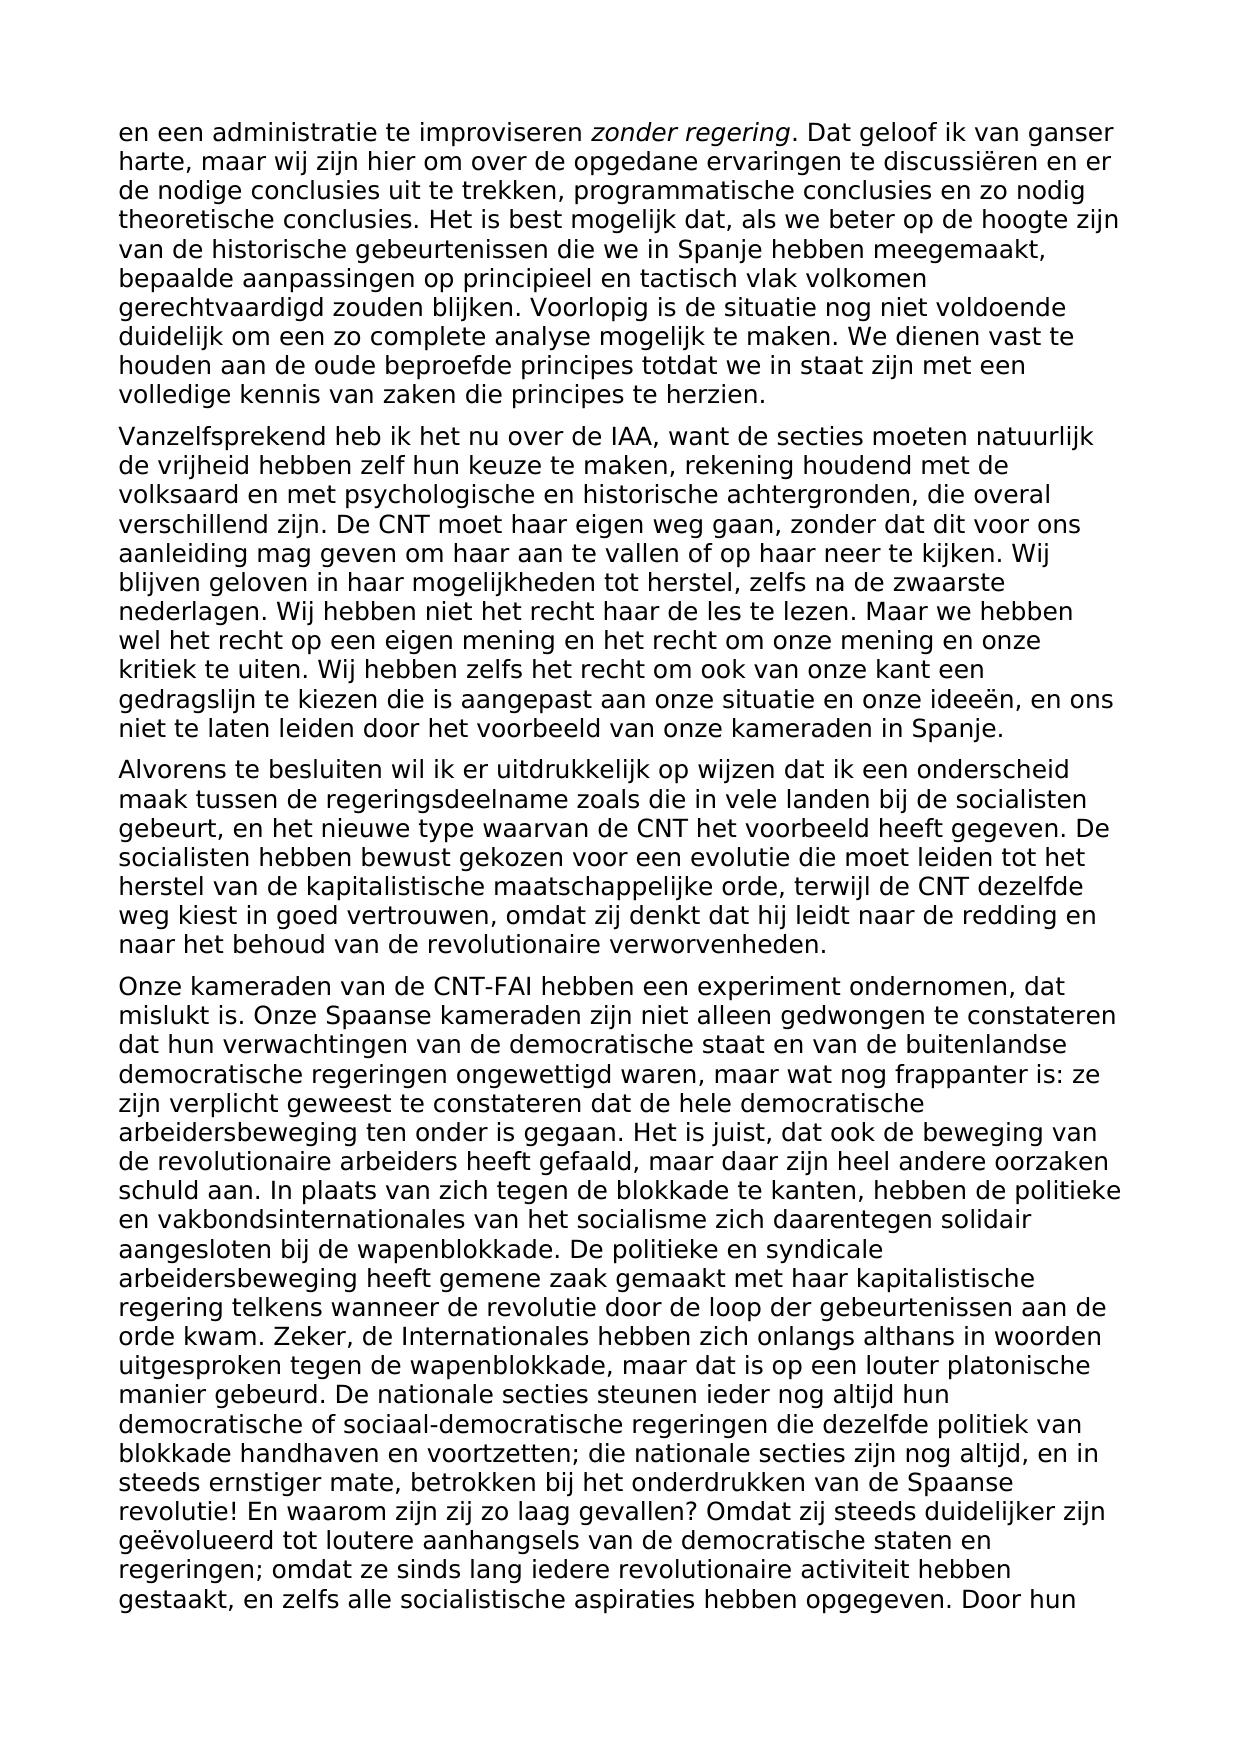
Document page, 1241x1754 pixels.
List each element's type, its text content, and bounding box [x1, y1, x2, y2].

text Vanzelfsprekend heb ik het nu over de IAA, want de secties moeten natuurlijk de vrijheid hebben zelf hun keuze te maken, rekening houdend met de volksaard en met psychologische en historische achtergronden, die overal verschillend zijn. De CNT moet haar eigen weg gaan, zonder dat dit voor ons aanleiding mag geven om haar aan te vallen of op haar neer te kijken. Wij blijven geloven in haar mogelijkheden tot herstel, zelfs na de zwaarste nederlagen. Wij hebben niet het recht haar de les te lezen. Maar we hebben wel het recht op een eigen mening en het recht om onze mening en onze kritiek te uiten. Wij hebben zelfs het recht om ook van onze kant een gedragslijn te kiezen die is aangepast aan onze situatie en onze ideeën, en ons niet te laten leiden door het voorbeeld van onze kameraden in Spanje. [118, 422, 1122, 743]
text Onze kameraden van de CNT-FAI hebben een experiment ondernomen, dat mislukt is. Onze Spaanse kameraden zijn niet alleen gedwongen te constateren dat hun verwachtingen van de democratische staat en van de buitenlandse democratische regeringen ongewettigd waren, maar wat nog frappanter is: ze zijn verplicht geweest te constateren dat de hele democratische arbeidersbeweging ten onder is gegaan. Het is juist, dat ook de beweging van de revolutionaire arbeiders heeft gefaald, maar daar zijn heel andere oorzaken schuld aan. In plaats van zich tegen de blokkade te kanten, hebben de politieke en vakbondsinternationales van het socialisme zich daarentegen solidair aangesloten bij de wapenblokkade. De politieke en syndicale arbeidersbeweging heeft gemene zaak gemaakt met haar kapitalistische regering telkens wanneer de revolutie door de loop der gebeurtenissen aan de orde kwam. Zeker, de Internationales hebben zich onlangs althans in woorden uitgesproken tegen de wapenblokkade, maar dat is op een louter platonische manier gebeurd. De nationale secties steunen ieder nog altijd hun democratische of sociaal-democratische regeringen die dezelfde politiek van blokkade handhaven en voortzetten; die nationale secties zijn nog altijd, en in steeds ernstiger mate, betrokken bij het onderdrukken van de Spaanse revolutie! En waarom zijn zij zo laag gevallen? Omdat zij steeds duidelijker zijn geëvolueerd tot loutere aanhangsels van de democratische staten en regeringen; omdat ze sinds lang iedere revolutionaire activiteit hebben gestaakt, en zelfs alle socialistische aspiraties hebben opgegeven. Door hun [118, 972, 1122, 1614]
text Alvorens te besluiten wil ik er uitdrukkelijk op wijzen dat ik een onderscheid maak tussen de regeringsdeelname zoals die in vele landen bij de socialisten gebeurt, en het nieuwe type waarvan de CNT het voorbeeld heeft gegeven. De socialisten hebben bewust gekozen voor een evolutie die moet leiden tot het herstel van de kapitalistische maatschappelijke orde, terwijl de CNT dezelfde weg kiest in goed vertrouwen, omdat zij denkt dat hij leidt naar de redding en naar het behoud van de revolutionaire verworvenheden. [118, 756, 1122, 960]
text en een administratie te improviseren zonder regering. Dat geloof ik van ganser harte, maar wij zijn hier om over de opgedane ervaringen te discussiëren en er de nodige conclusies uit te trekken, programmatische conclusies en zo nodig theoretische conclusies. Het is best mogelijk dat, als we beter op de hoogte zijn van de historische gebeurtenissen die we in Spanje hebben meegemaakt, bepaalde aanpassingen op principieel en tactisch vlak volkomen gerechtvaardigd zouden blijken. Voorlopig is de situatie nog niet voldoende duidelijk om een zo complete analyse mogelijk te maken. We dienen vast te houden aan de oude beproefde principes totdat we in staat zijn met een volledige kennis van zaken die principes te herzien. [118, 118, 1122, 410]
